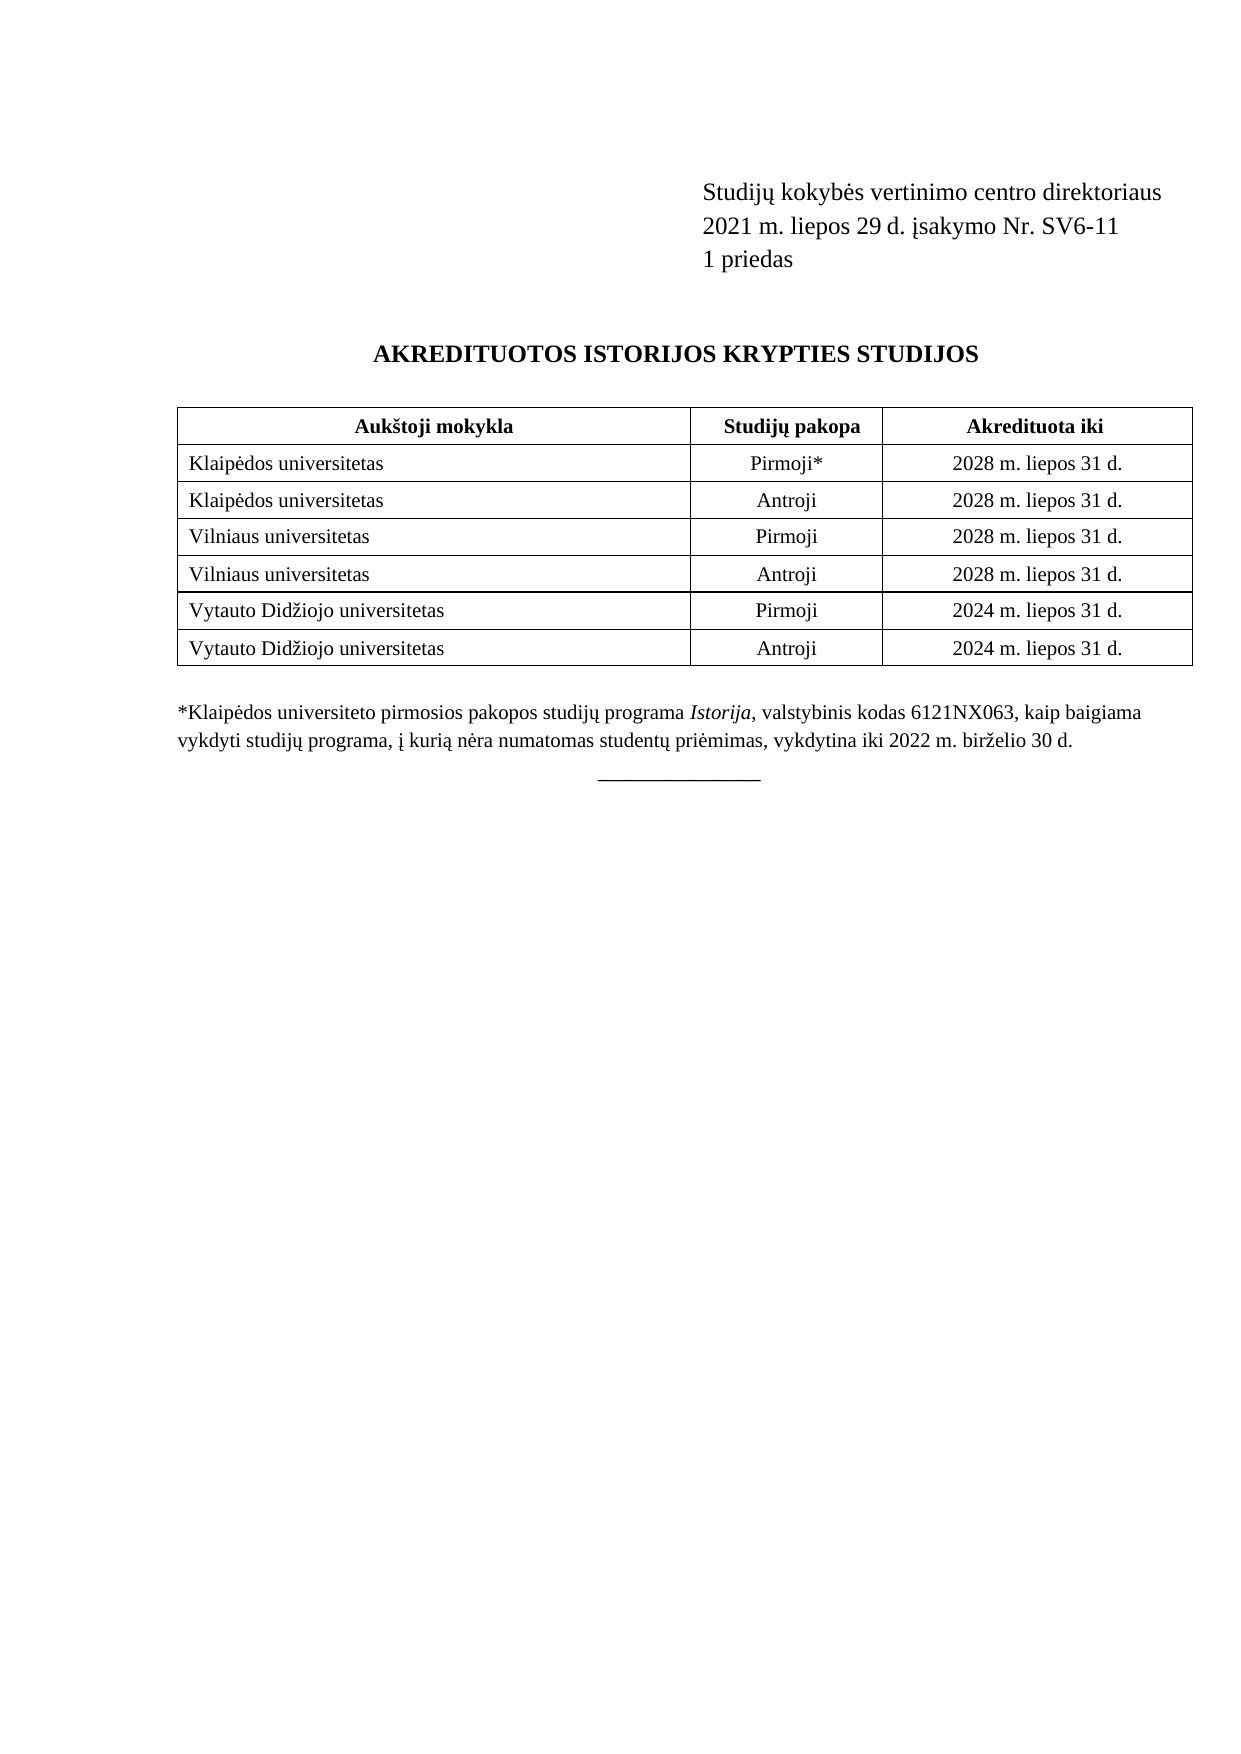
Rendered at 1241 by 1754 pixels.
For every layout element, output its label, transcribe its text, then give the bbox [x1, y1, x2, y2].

table_cell Klaipėdos universitetas [178, 445, 690, 481]
table_cell Antroji [691, 630, 882, 665]
table_cell Vytauto Didžiojo universitetas [178, 630, 690, 665]
table_cell Antroji [691, 482, 882, 517]
table_header Akredituota iki [883, 408, 1192, 443]
table_cell Antroji [691, 556, 882, 591]
table_cell Vytauto Didžiojo universitetas [178, 593, 690, 628]
table_cell 2028 m. liepos 31 d. [883, 556, 1192, 591]
text *Klaipėdos universiteto pirmosios pakopos studijų programa Istorija, valstybinis kodas 6121NX063, kaip baigiama vykdyti studijų programa, į kurią nėra numatomas studentų priėmimas, vykdytina iki 2022 m. birželio 30 d. [177, 700, 1181, 752]
table_cell 2024 m. liepos 31 d. [883, 630, 1192, 665]
table_header Aukštoji mokykla [178, 408, 690, 443]
text AKREDITUOTOS ISTORIJOS KRYPTIES STUDIJOS [177, 339, 1181, 368]
table_header Studijų pakopa [691, 408, 882, 443]
table_cell Pirmoji [691, 593, 882, 628]
table_cell Klaipėdos universitetas [178, 482, 690, 517]
text Studijų kokybės vertinimo centro direktoriaus [702, 177, 1181, 206]
text 1 priedas [702, 244, 1181, 273]
table_cell Vilniaus universitetas [178, 519, 690, 554]
table_cell Pirmoji* [691, 445, 882, 481]
text _____________ [177, 755, 1181, 784]
table_cell 2028 m. liepos 31 d. [883, 482, 1192, 517]
text 2021 m. liepos 29 d. įsakymo Nr. SV6-11 [702, 211, 1181, 239]
table_cell 2024 m. liepos 31 d. [883, 593, 1192, 628]
table_cell Pirmoji [691, 519, 882, 554]
table_cell Vilniaus universitetas [178, 556, 690, 591]
table_cell 2028 m. liepos 31 d. [883, 519, 1192, 554]
table_cell 2028 m. liepos 31 d. [883, 445, 1192, 481]
